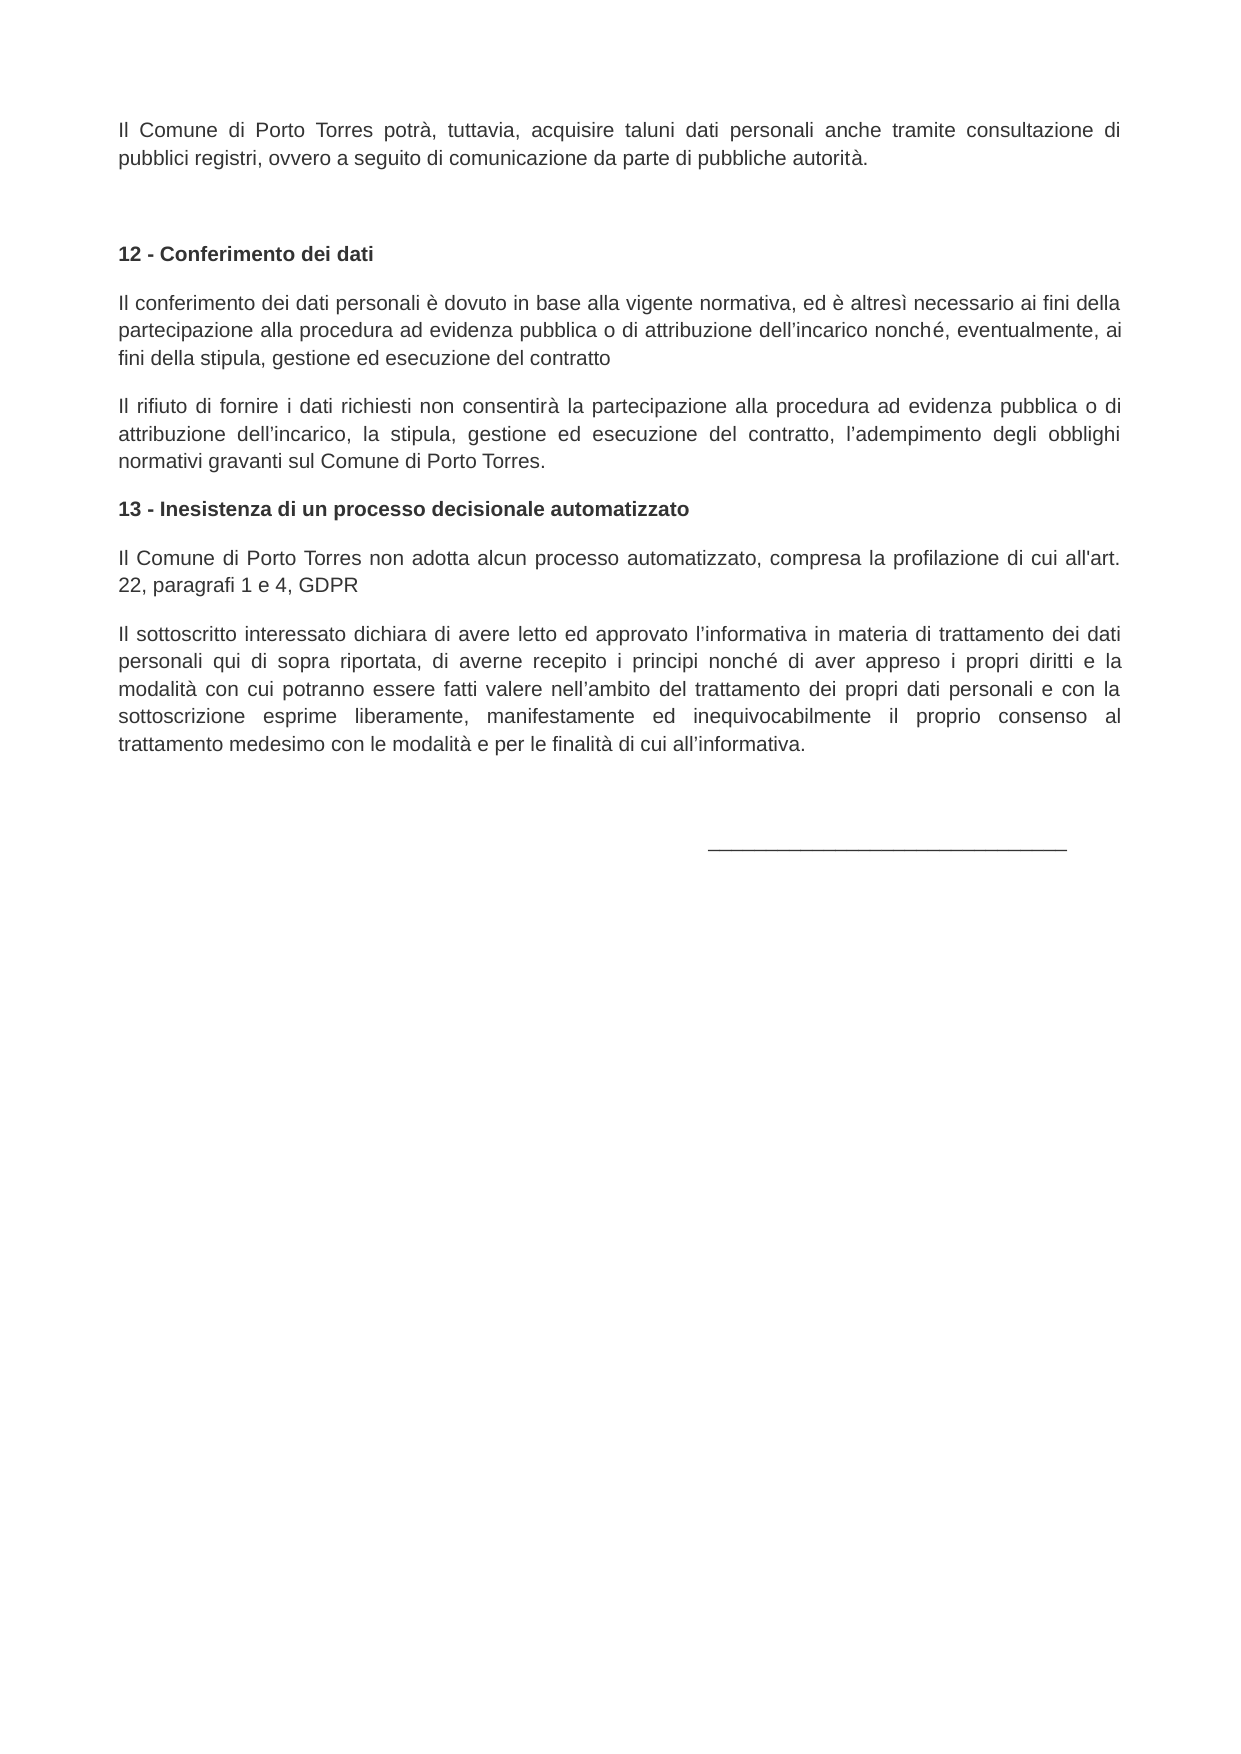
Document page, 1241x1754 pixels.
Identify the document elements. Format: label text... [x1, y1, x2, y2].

text Il Comune di Porto Torres potrà, tuttavia, acquisire taluni dati personali anche tramite consultazione di pubblici registri, ovvero a seguito di comunicazione da parte di pubbliche autorità. [118, 118, 1122, 169]
text 13 - Inesistenza di un processo decisionale automatizzato [118, 497, 1122, 521]
text Il Comune di Porto Torres non adotta alcun processo automatizzato, compresa la profilazione di cui all'art. 22, paragrafi 1 e 4, GDPR [118, 546, 1122, 597]
text Il rifiuto di fornire i dati richiesti non consentirà la partecipazione alla procedura ad evidenza pubblica o di attribuzione dell’incarico, la stipula, gestione ed esecuzione del contratto, l’adempimento degli obblighi normativi gravanti sul Comune di Porto Torres. [118, 394, 1122, 473]
text _______________________________ [118, 828, 1122, 852]
text Il sottoscritto interessato dichiara di avere letto ed approvato l’informativa in materia di trattamento dei dati personali qui di sopra riportata, di averne recepito i principi nonché di aver appreso i propri diritti e la modalità con cui potranno essere fatti valere nell’ambito del trattamento dei propri dati personali e con la sottoscrizione esprime liberamente, manifestamente ed inequivocabilmente il proprio consenso al trattamento medesimo con le modalità e per le finalità di cui all’informativa. [118, 621, 1122, 755]
text Il conferimento dei dati personali è dovuto in base alla vigente normativa, ed è altresì necessario ai fini della partecipazione alla procedura ad evidenza pubblica o di attribuzione dell’incarico nonché, eventualmente, ai fini della stipula, gestione ed esecuzione del contratto [118, 291, 1122, 369]
text 12 - Conferimento dei dati [118, 242, 1122, 266]
